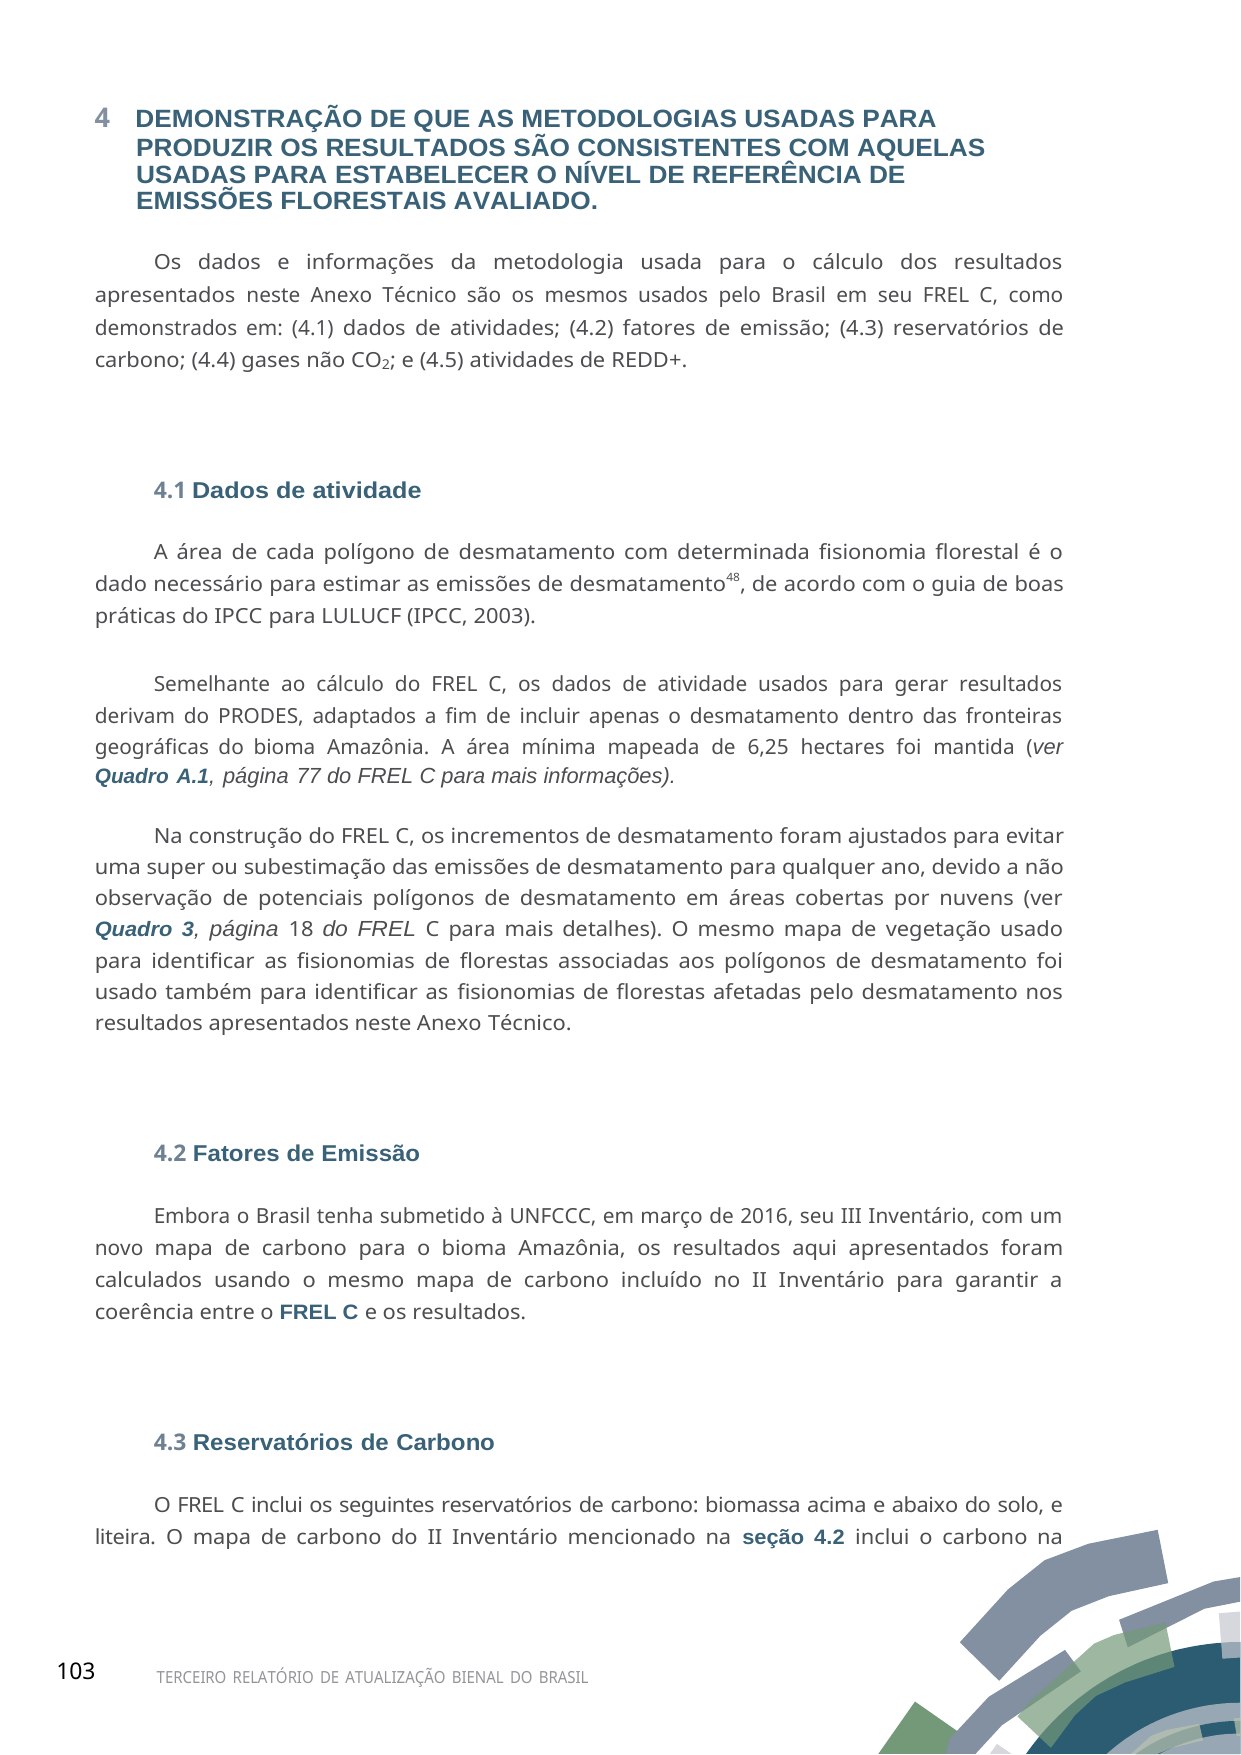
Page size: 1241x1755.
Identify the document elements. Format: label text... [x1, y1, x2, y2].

text A área de cada polígono de desmatamento com determinada fisionomia florestal é o dado necessário para estimar as emissões de desmatamento48, de acordo com o guia de boas práticas do IPCC para LULUCF (IPCC, 2003). [94, 537, 1064, 630]
text Na construção do FREL C, os incrementos de desmatamento foram ajustados para evitar uma super ou subestimação das emissões de desmatamento para qualquer ano, devido a não observação de potenciais polígonos de desmatamento em áreas cobertas por nuvens (ver Quadro 3, página 18 do FREL C para mais detalhes). O mesmo mapa de vegetação usado para identificar as fisionomias de florestas associadas aos polígonos de desmatamento foi usado também para identificar as fisionomias de florestas afetadas pelo desmatamento nos resultados apresentados neste Anexo Técnico. [94, 821, 1064, 1037]
list Dados de atividade [153, 474, 1191, 505]
text Embora o Brasil tenha submetido à UNFCCC, em março de 2016, seu III Inventário, com um novo mapa de carbono para o bioma Amazônia, os resultados aqui apresentados foram calculados usando o mesmo mapa de carbono incluído no II Inventário para garantir a coerência entre o FREL C e os resultados. [94, 1201, 1064, 1326]
list DEMONSTRAÇÃO DE QUE AS METODOLOGIAS USADAS PARA PRODUZIR OS RESULTADOS SÃO CONSISTENTES COM AQUELAS USADAS PARA ESTABELECER O NÍVEL DE REFERÊNCIA DE EMISSÕES FLORESTAIS AVALIADO. [94, 101, 1038, 215]
list Reservatórios de Carbono [153, 1426, 1191, 1457]
text Semelhante ao cálculo do FREL C, os dados de atividade usados para gerar resultados derivam do PRODES, adaptados a fim de incluir apenas o desmatamento dentro das fronteiras geográficas do bioma Amazônia. A área mínima mapeada de 6,25 hectares foi mantida (ver Quadro A.1, página 77 do FREL C para mais informações). [94, 669, 1064, 788]
text Os dados e informações da metodologia usada para o cálculo dos resultados apresentados neste Anexo Técnico são os mesmos usados pelo Brasil em seu FREL C, como demonstrados em: (4.1) dados de atividades; (4.2) fatores de emissão; (4.3) reservatórios de carbono; (4.4) gases não CO2; e (4.5) atividades de REDD+. [94, 247, 1064, 374]
list Fatores de Emissão [153, 1137, 1191, 1168]
text O FREL C inclui os seguintes reservatórios de carbono: biomassa acima e abaixo do solo, e liteira. O mapa de carbono do II Inventário mencionado na seção 4.2 inclui o carbono na [94, 1490, 1063, 1551]
